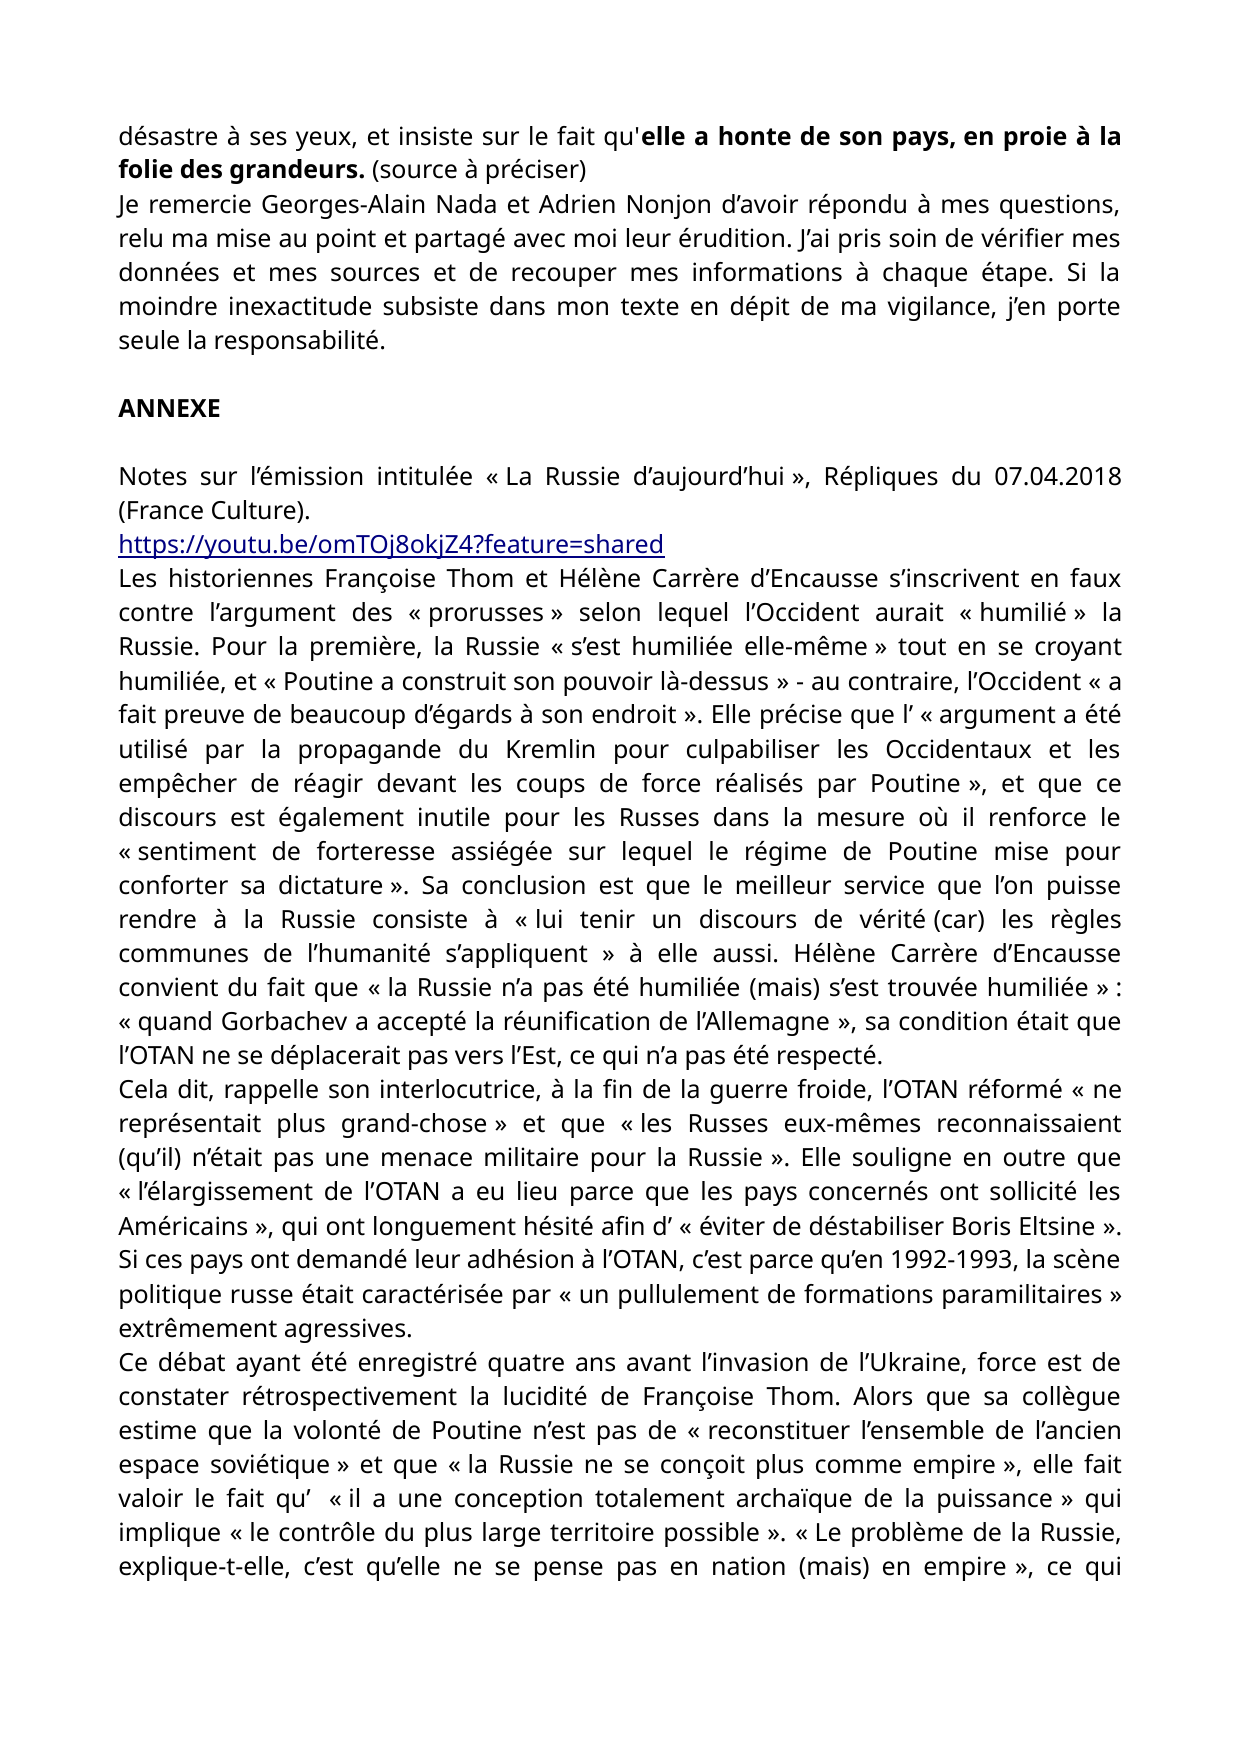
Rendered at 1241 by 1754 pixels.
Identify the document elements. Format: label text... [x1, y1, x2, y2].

text ANNEXE [118, 391, 1122, 425]
text Les historiennes Françoise Thom et Hélène Carrère d’Encausse s’inscrivent en faux contre l’argument des « prorusses » selon lequel l’Occident aurait « humilié » la Russie. Pour la première, la Russie « s’est humiliée elle-même » tout en se croyant humiliée, et « Poutine a construit son pouvoir là-dessus » - au contraire, l’Occident « a fait preuve de beaucoup d’égards à son endroit ». Elle précise que l’ « argument a été utilisé par la propagande du Kremlin pour culpabiliser les Occidentaux et les empêcher de réagir devant les coups de force réalisés par Poutine », et que ce discours est également inutile pour les Russes dans la mesure où il renforce le « sentiment de forteresse assiégée sur lequel le régime de Poutine mise pour conforter sa dictature ». Sa conclusion est que le meilleur service que l’on puisse rendre à la Russie consiste à « lui tenir un discours de vérité (car) les règles communes de l’humanité s’appliquent » à elle aussi. Hélène Carrère d’Encausse convient du fait que « la Russie n’a pas été humiliée (mais) s’est trouvée humiliée » : « quand Gorbachev a accepté la réunification de l’Allemagne », sa condition était que l’OTAN ne se déplacerait pas vers l’Est, ce qui n’a pas été respecté. [118, 561, 1122, 1072]
text Notes sur l’émission intitulée « La Russie d’aujourd’hui », Répliques du 07.04.2018 (France Culture). [118, 459, 1122, 527]
text https://youtu.be/omTOj8okjZ4?feature=shared [118, 527, 1122, 561]
text Je remercie Georges-Alain Nada et Adrien Nonjon d’avoir répondu à mes questions, relu ma mise au point et partagé avec moi leur érudition. J’ai pris soin de vérifier mes données et mes sources et de recouper mes informations à chaque étape. Si la moindre inexactitude subsiste dans mon texte en dépit de ma vigilance, j’en porte seule la responsabilité. [118, 186, 1122, 357]
text désastre à ses yeux, et insiste sur le fait qu'elle a honte de son pays, en proie à la folie des grandeurs. (source à préciser) [118, 118, 1122, 186]
text Ce débat ayant été enregistré quatre ans avant l’invasion de l’Ukraine, force est de constater rétrospectivement la lucidité de Françoise Thom. Alors que sa collègue estime que la volonté de Poutine n’est pas de « reconstituer l’ensemble de l’ancien espace soviétique » et que « la Russie ne se conçoit plus comme empire », elle fait valoir le fait qu’ « il a une conception totalement archaïque de la puissance » qui implique « le contrôle du plus large territoire possible ». « Le problème de la Russie, explique-t-elle, c’est qu’elle ne se pense pas en nation (mais) en empire », ce qui [118, 1344, 1122, 1583]
text Cela dit, rappelle son interlocutrice, à la fin de la guerre froide, l’OTAN réformé « ne représentait plus grand-chose » et que « les Russes eux-mêmes reconnaissaient (qu’il) n’était pas une menace militaire pour la Russie ». Elle souligne en outre que « l’élargissement de l’OTAN a eu lieu parce que les pays concernés ont sollicité les Américains », qui ont longuement hésité afin d’ « éviter de déstabiliser Boris Eltsine ». Si ces pays ont demandé leur adhésion à l’OTAN, c’est parce qu’en 1992-1993, la scène politique russe était caractérisée par « un pullulement de formations paramilitaires » extrêmement agressives. [118, 1072, 1122, 1344]
